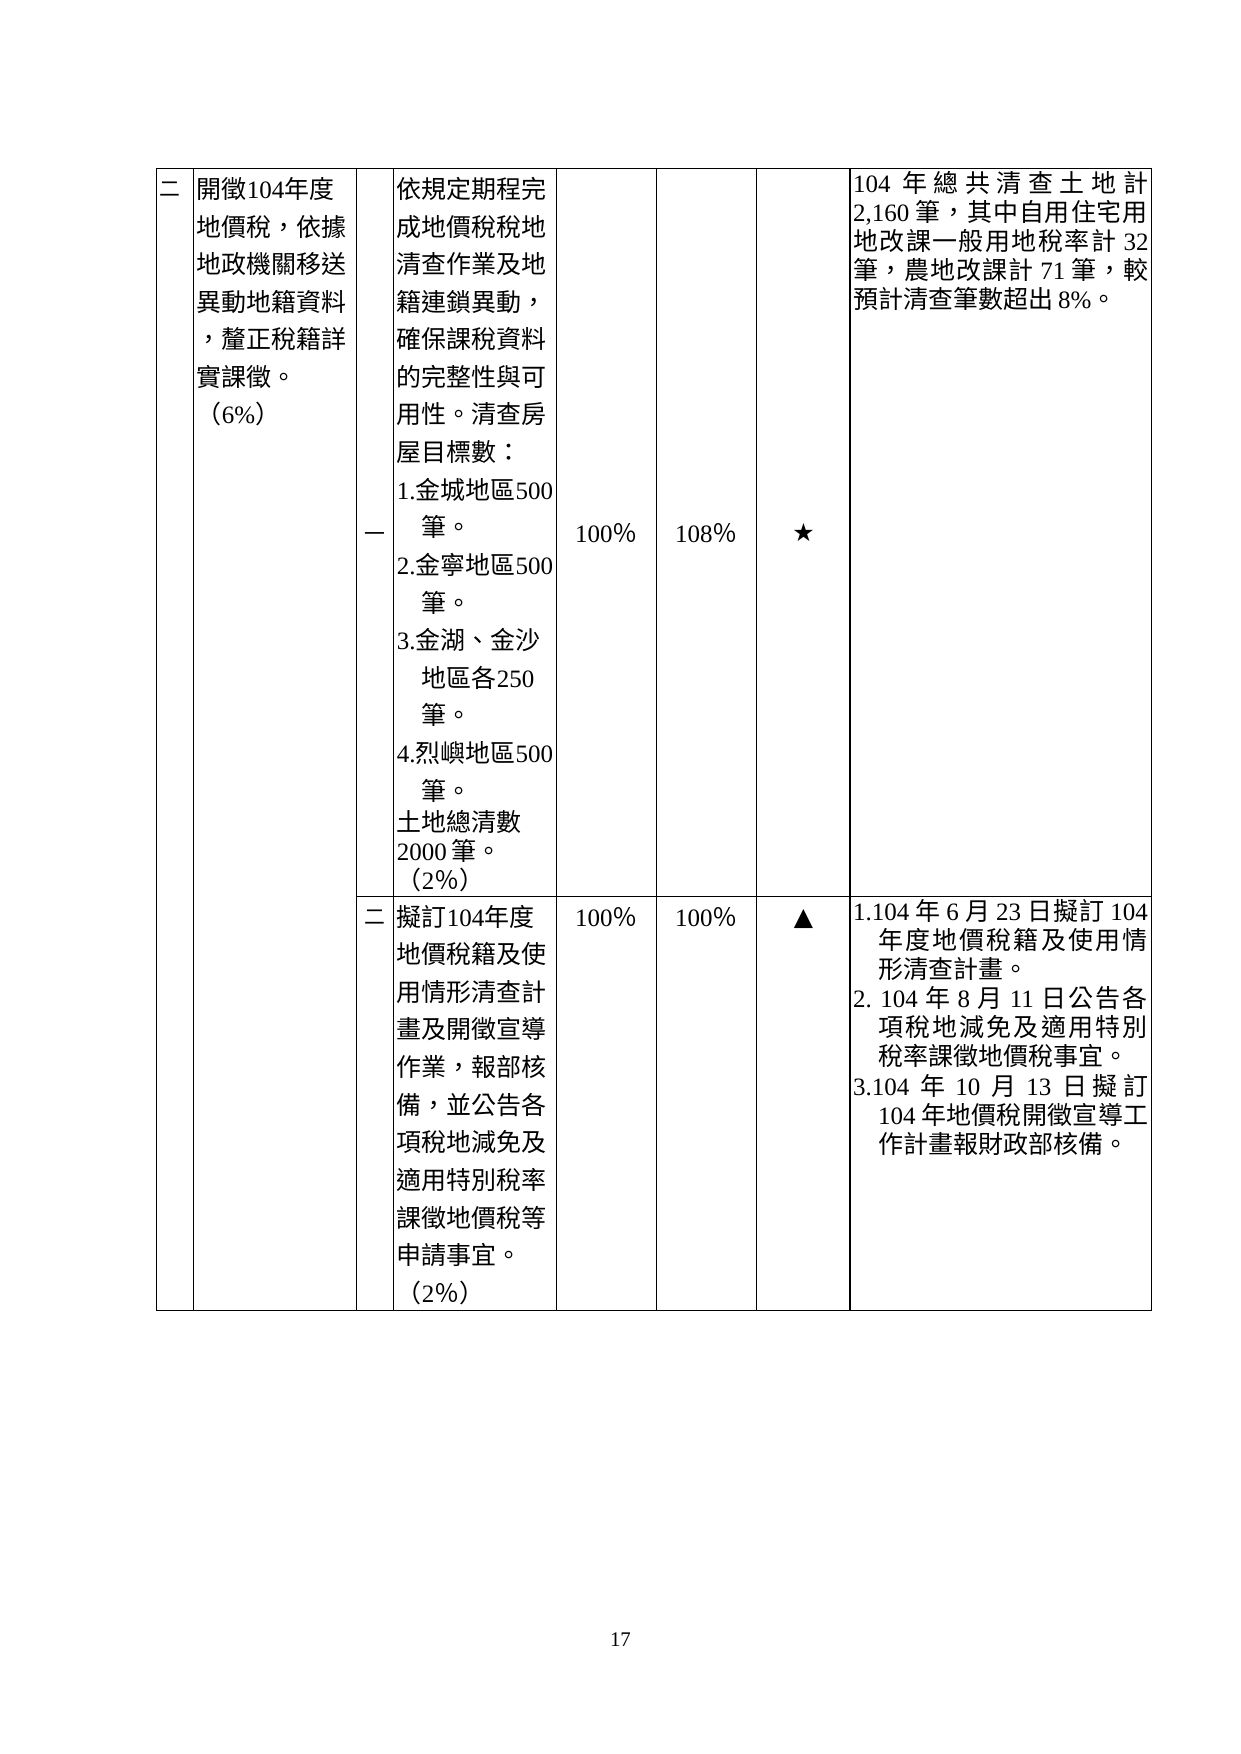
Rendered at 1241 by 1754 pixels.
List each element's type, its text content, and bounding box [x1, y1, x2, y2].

table_cell 開徵104年度地價稅，依據地政機關移送異動地籍資料 ，釐正稅籍詳實課徵。（6%） [194, 169, 356, 1310]
table_cell 104年總共清查土地計2,160筆，其中自用住宅用地改課一般用地稅率計32筆，農地改課計71筆，較預計清查筆數超出8%。 [851, 169, 1151, 896]
table_cell 二 [357, 897, 393, 1310]
table_cell ★ [757, 169, 849, 896]
table_cell 一 [357, 169, 393, 896]
table_cell 依規定期程完成地價稅稅地清查作業及地籍連鎖異動，確保課稅資料的完整性與可用性。清查房屋目標數： 1.金城地區500筆。 2.金寧地區500筆。 3.金湖、金沙地區各250 筆。 4.烈嶼地區500筆。 土地總清數2000筆。（2％） [394, 169, 556, 896]
table_cell 100％ [657, 897, 756, 1310]
table_cell 1.104年6月23日擬訂104年度地價稅籍及使用情形清查計畫。 2. 104年8月11日公告各項稅地減免及適用特別稅率課徵地價稅事宜。 3.104年10月13日擬訂104年地價稅開徵宣導工作計畫報財政部核備。 [851, 897, 1151, 1310]
table_cell 108％ [657, 169, 756, 896]
table_cell ▲ [757, 897, 849, 1310]
table_cell 擬訂104年度地價稅籍及使用情形清查計畫及開徵宣導作業，報部核備，並公告各項稅地減免及適用特別稅率課徵地價稅等申請事宜。 （2％） [394, 897, 556, 1310]
table_cell 100％ [557, 897, 656, 1310]
table_cell 二 [157, 169, 193, 1310]
table_cell 100％ [557, 169, 656, 896]
